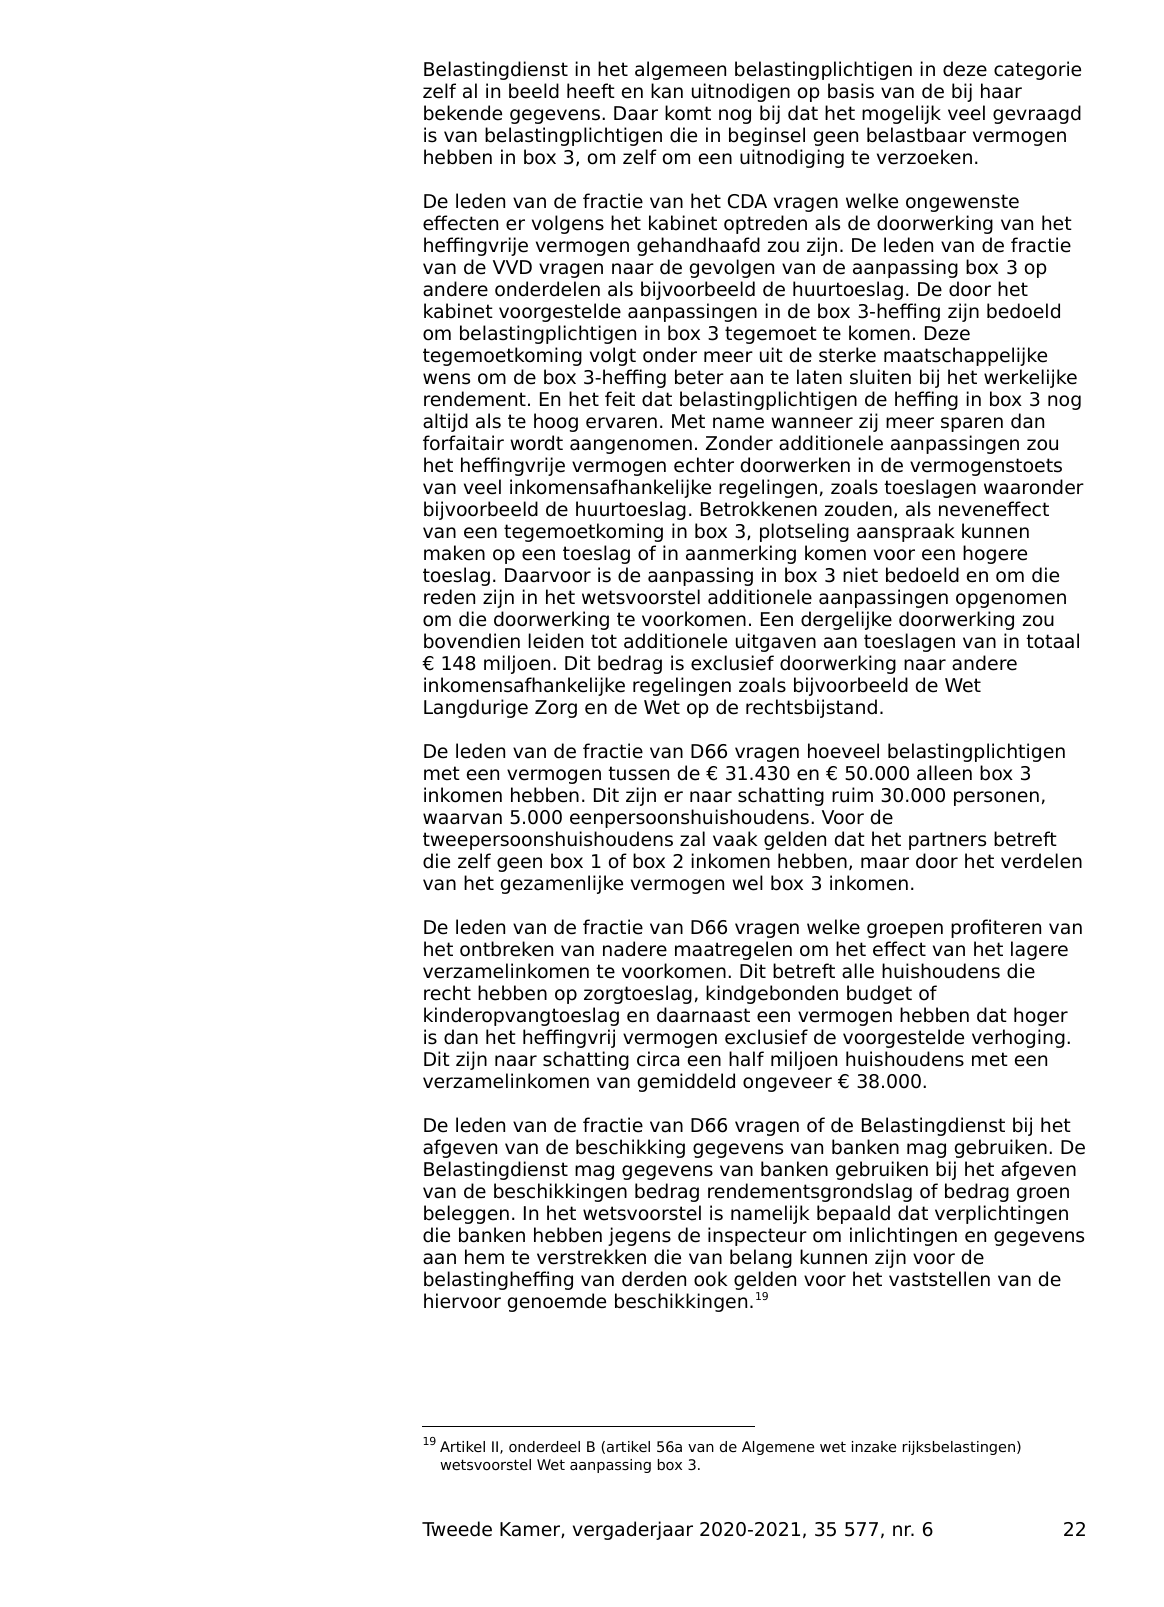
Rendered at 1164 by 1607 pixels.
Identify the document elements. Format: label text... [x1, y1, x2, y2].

text De leden van de fractie van D66 vragen welke groepen profiteren van het ontbreken van nadere maatregelen om het effect van het lagere verzamelinkomen te voorkomen. Dit betreft alle huishoudens die recht hebben op zorgtoeslag, kindgebonden budget of kinderopvangtoeslag en daarnaast een vermogen hebben dat hoger is dan het heffingvrij vermogen exclusief de voorgestelde verhoging. Dit zijn naar schatting circa een half miljoen huishoudens met een verzamelinkomen van gemiddeld ongeveer € 38.000. [422, 917, 1087, 1093]
text Belastingdienst in het algemeen belastingplichtigen in deze categorie zelf al in beeld heeft en kan uitnodigen op basis van de bij haar bekende gegevens. Daar komt nog bij dat het mogelijk veel gevraagd is van belastingplichtigen die in beginsel geen belastbaar vermogen hebben in box 3, om zelf om een uitnodiging te verzoeken. [422, 59, 1087, 169]
text Artikel II, onderdeel B (artikel 56a van de Algemene wet inzake rijksbelastingen) wetsvoorstel Wet aanpassing box 3. [422, 1435, 1087, 1474]
text De leden van de fractie van D66 vragen hoeveel belastingplichtigen met een vermogen tussen de € 31.430 en € 50.000 alleen box 3 inkomen hebben. Dit zijn er naar schatting ruim 30.000 personen, waarvan 5.000 eenpersoonshuishoudens. Voor de tweepersoonshuishoudens zal vaak gelden dat het partners betreft die zelf geen box 1 of box 2 inkomen hebben, maar door het verdelen van het gezamenlijke vermogen wel box 3 inkomen. [422, 741, 1087, 895]
text De leden van de fractie van het CDA vragen welke ongewenste effecten er volgens het kabinet optreden als de doorwerking van het heffingvrije vermogen gehandhaafd zou zijn. De leden van de fractie van de VVD vragen naar de gevolgen van de aanpassing box 3 op andere onderdelen als bijvoorbeeld de huurtoeslag. De door het kabinet voorgestelde aanpassingen in de box 3-heffing zijn bedoeld om belastingplichtigen in box 3 tegemoet te komen. Deze tegemoetkoming volgt onder meer uit de sterke maatschappelijke wens om de box 3-heffing beter aan te laten sluiten bij het werkelijke rendement. En het feit dat belastingplichtigen de heffing in box 3 nog altijd als te hoog ervaren. Met name wanneer zij meer sparen dan forfaitair wordt aangenomen. Zonder additionele aanpassingen zou het heffingvrije vermogen echter doorwerken in de vermogenstoets van veel inkomensafhankelijke regelingen, zoals toeslagen waaronder bijvoorbeeld de huurtoeslag. Betrokkenen zouden, als neveneffect van een tegemoetkoming in box 3, plotseling aanspraak kunnen maken op een toeslag of in aanmerking komen voor een hogere toeslag. Daarvoor is de aanpassing in box 3 niet bedoeld en om die reden zijn in het wetsvoorstel additionele aanpassingen opgenomen om die doorwerking te voorkomen. Een dergelijke doorwerking zou bovendien leiden tot additionele uitgaven aan toeslagen van in totaal € 148 miljoen. Dit bedrag is exclusief doorwerking naar andere inkomensafhankelijke regelingen zoals bijvoorbeeld de Wet Langdurige Zorg en de Wet op de rechtsbijstand. [422, 191, 1087, 719]
text De leden van de fractie van D66 vragen of de Belastingdienst bij het afgeven van de beschikking gegevens van banken mag gebruiken. De Belastingdienst mag gegevens van banken gebruiken bij het afgeven van de beschikkingen bedrag rendementsgrondslag of bedrag groen beleggen. In het wetsvoorstel is namelijk bepaald dat verplichtingen die banken hebben jegens de inspecteur om inlichtingen en gegevens aan hem te verstrekken die van belang kunnen zijn voor de belastingheffing van derden ook gelden voor het vaststellen van de hiervoor genoemde beschikkingen. [422, 1115, 1087, 1313]
